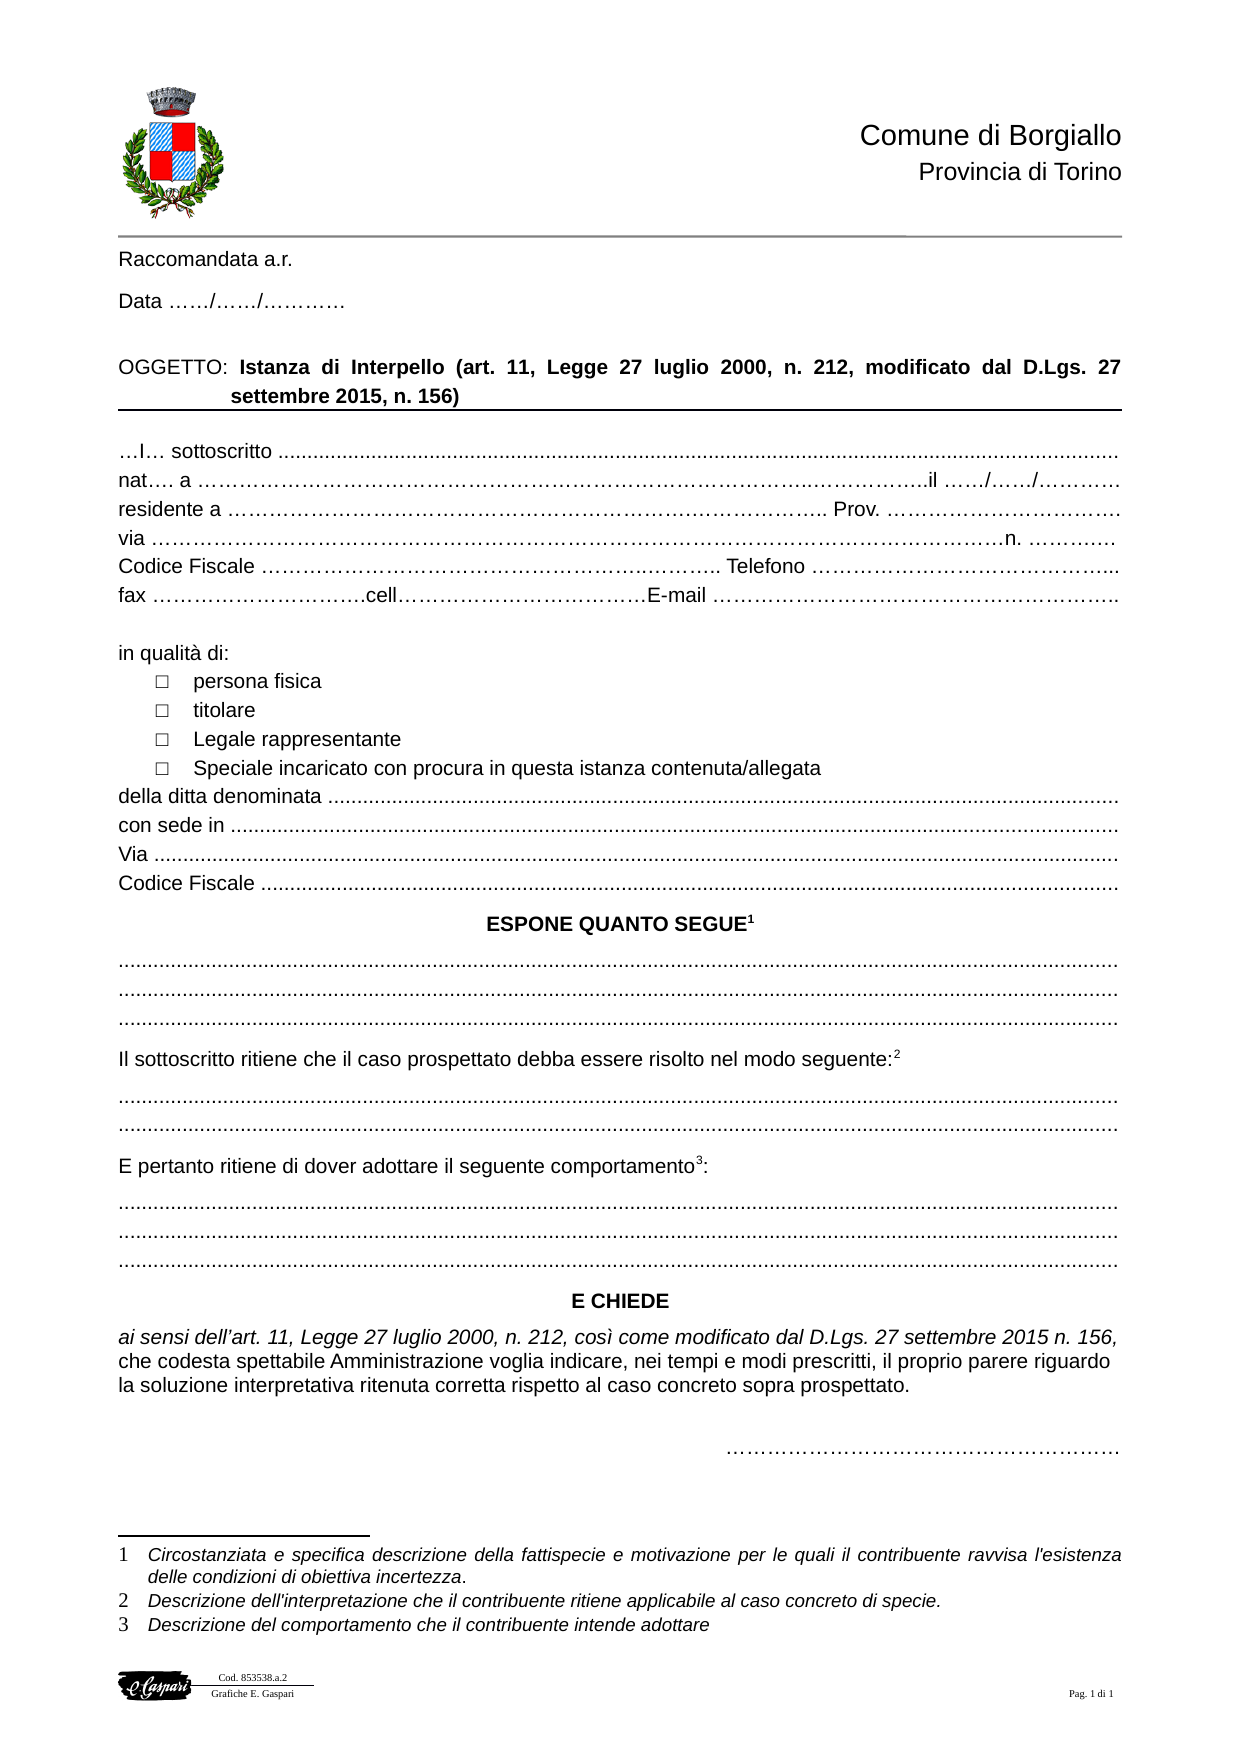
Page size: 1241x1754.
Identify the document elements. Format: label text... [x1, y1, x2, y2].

picture [117, 1670, 192, 1701]
text E CHIEDE [118, 1289, 1122, 1313]
text ESPONE QUANTO SEGUE [118, 912, 1122, 936]
text nat…. a ……………………………………………………………………………..……………..il ……/……/………… [118, 468, 1122, 492]
text Descrizione del comportamento che il contribuente intende adottare [118, 1612, 1122, 1636]
text ai sensi dell’art. 11, Legge 27 luglio 2000, n. 212, così come modificato dal D.Lgs. 27 settembre 2015 n. 156, che codesta spettabile Amministrazione voglia indicare, nei tempi e modi prescritti, il proprio parere riguardo la soluzione interpretativa ritenuta corretta rispetto al caso concreto sopra prospettato. [118, 1325, 1122, 1397]
text con sede in [118, 813, 1122, 837]
text via ……………………………………………………………………………………………………………n. ……….… [118, 526, 1122, 549]
text …I… sottoscritto [118, 439, 1122, 463]
text Raccomandata a.r. [118, 247, 1122, 271]
text Circostanziata e specifica descrizione della fattispecie e motivazione per le quali il contribuente ravvisa l'esistenza delle condizioni di obiettiva incertezza. [118, 1542, 1122, 1588]
text della ditta denominata [118, 784, 1122, 808]
text fax ………………………….cell………………………………E-mail ………………………………………………….. [118, 583, 1122, 607]
text Descrizione dell'interpretazione che il contribuente ritiene applicabile al caso concreto di specie. [118, 1588, 1122, 1612]
list titolare [156, 698, 1122, 722]
text OGGETTO: Istanza di Interpello (art. 11, Legge 27 luglio 2000, n. 212, modificato dal D.Lgs. 27 settembre 2015, n. 156) [118, 355, 1122, 409]
text Via [118, 842, 1122, 866]
text ………………………………………………… [723, 1434, 1122, 1458]
text Provincia di Torino [224, 157, 1122, 185]
text residente a ………………………………………………………….……………….. Prov. ……………………………. [118, 497, 1122, 521]
text Comune di Borgiallo [224, 118, 1122, 152]
text Data ……/……/………… [118, 288, 1122, 312]
text Codice Fiscale ………………………………………………..……….. Telefono ……………………………………... [118, 554, 1122, 578]
list persona fisica [156, 669, 1122, 693]
picture [122, 87, 224, 219]
text E pertanto ritiene di dover adottare il seguente comportamento: [118, 1153, 1122, 1177]
text Codice Fiscale [118, 871, 1122, 894]
list Legale rappresentante [156, 727, 1122, 751]
text Il sottoscritto ritiene che il caso prospettato debba essere risolto nel modo seguente: [118, 1047, 1122, 1071]
text in qualità di: [118, 641, 1122, 664]
list Speciale incaricato con procura in questa istanza contenuta/allegata [156, 756, 1122, 779]
